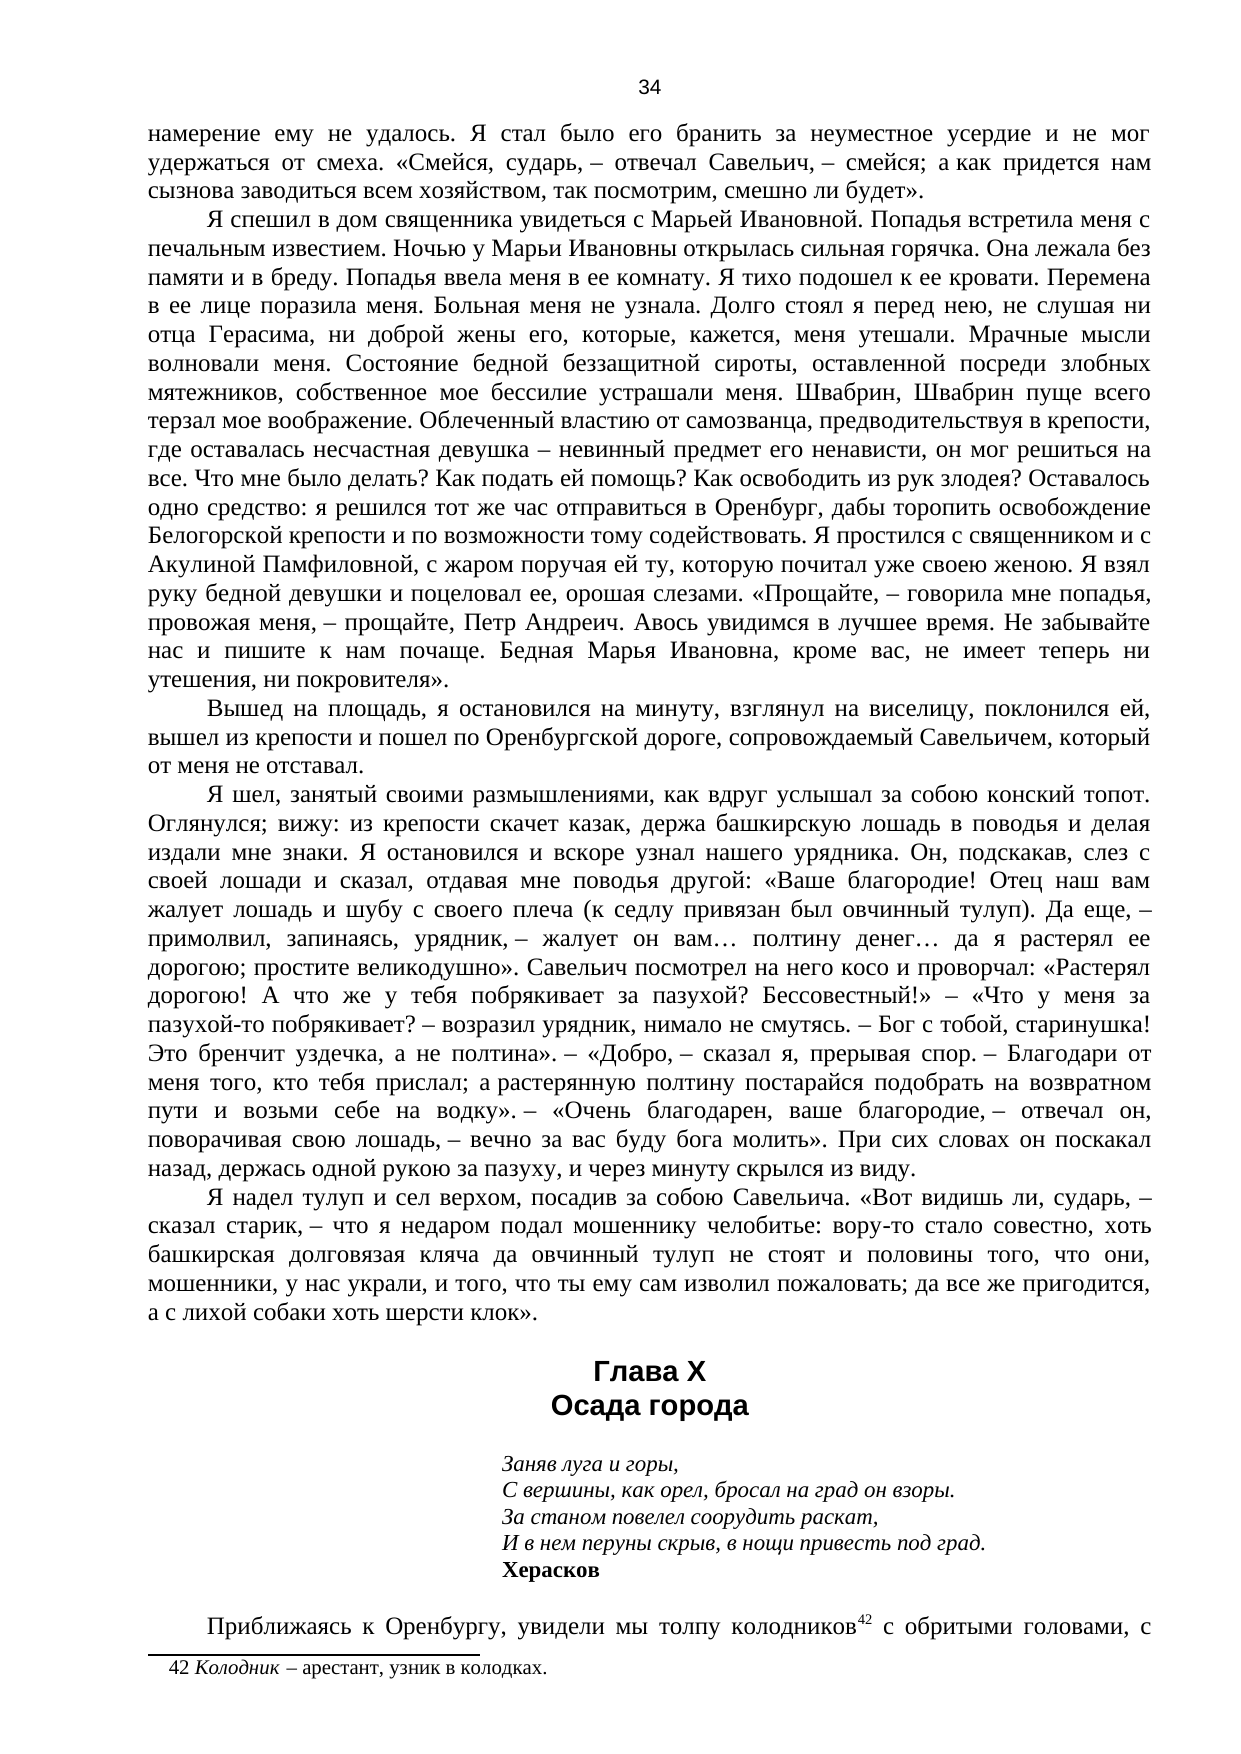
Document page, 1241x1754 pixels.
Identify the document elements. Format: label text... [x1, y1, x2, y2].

text С вершины, как орел, бросал на град он взоры. [460, 1477, 1152, 1503]
text Приближаясь к Оренбургу, увидели мы толпу колодников с обритыми головами, с [148, 1611, 1152, 1639]
text Я спешил в дом священника увидеться с Марьей Ивановной. Попадья встретила меня с печальным известием. Ночью у Марьи Ивановны открылась сильная горячка. Она лежала без памяти и в бреду. Попадья ввела меня в ее комнату. Я тихо подошел к ее кровати. Перемена в ее лице поразила меня. Больная меня не узнала. Долго стоял я перед нею, не слушая ни отца Герасима, ни доброй жены его, которые, кажется, меня утешали. Мрачные мысли волновали меня. Состояние бедной беззащитной сироты, оставленной посреди злобных мятежников, собственное мое бессилие устрашали меня. Швабрин, Швабрин пуще всего терзал мое воображение. Облеченный властию от самозванца, предводительствуя в крепости, где оставалась несчастная девушка – невинный предмет его ненависти, он мог решиться на все. Что мне было делать? Как подать ей помощь? Как освободить из рук злодея? Оставалось одно средство: я решился тот же час отправиться в Оренбург, дабы торопить освобождение Белогорской крепости и по возможности тому содействовать. Я простился с священником и с Акулиной Памфиловной, с жаром поручая ей ту, которую почитал уже своею женою. Я взял руку бедной девушки и поцеловал ее, орошая слезами. «Прощайте, – говорила мне попадья, провожая меня, – прощайте, Петр Андреич. Авось увидимся в лучшее время. Не забывайте нас и пишите к нам почаще. Бедная Марья Ивановна, кроме вас, не имеет теперь ни утешения, ни покровителя». [148, 204, 1152, 693]
text Я надел тулуп и сел верхом, посадив за собою Савельича. «Вот видишь ли, сударь, – сказал старик, – что я недаром подал мошеннику челобитье: вору‑то стало совестно, хоть башкирская долговязая кляча да овчинный тулуп не стоят и половины того, что они, мошенники, у нас украли, и того, что ты ему сам изволил пожаловать; да все же пригодится, а с лихой собаки хоть шерсти клок». [148, 1182, 1152, 1326]
text намерение ему не удалось. Я стал было его бранить за неуместное усердие и не мог удержаться от смеха. «Смейся, сударь, – отвечал Савельич, – смейся; а как придется нам сызнова заводиться всем хозяйством, так посмотрим, смешно ли будет». [148, 118, 1152, 204]
subtitle Глава Х [148, 1354, 1152, 1388]
text Колодник – арестант, узник в колодках. [148, 1655, 1152, 1679]
text За станом повелел соорудить раскат, [460, 1503, 1152, 1529]
subtitle Осада города [148, 1388, 1152, 1421]
text Вышед на площадь, я остановился на минуту, взглянул на виселицу, поклонился ей, вышел из крепости и пошел по Оренбургской дороге, сопровождаемый Савельичем, который от меня не отставал. [148, 693, 1152, 779]
text И в нем перуны скрыв, в нощи привесть под град. [460, 1529, 1152, 1556]
text Заняв луга и горы, [460, 1450, 1152, 1477]
text Херасков [460, 1556, 1152, 1582]
text Я шел, занятый своими размышлениями, как вдруг услышал за собою конский топот. Оглянулся; вижу: из крепости скачет казак, держа башкирскую лошадь в поводья и делая издали мне знаки. Я остановился и вскоре узнал нашего урядника. Он, подскакав, слез с своей лошади и сказал, отдавая мне поводья другой: «Ваше благородие! Отец наш вам жалует лошадь и шубу с своего плеча (к седлу привязан был овчинный тулуп). Да еще, – примолвил, запинаясь, урядник, – жалует он вам… полтину денег… да я растерял ее дорогою; простите великодушно». Савельич посмотрел на него косо и проворчал: «Растерял дорогою! А что же у тебя побрякивает за пазухой? Бессовестный!» – «Что у меня за пазухой‑то побрякивает? – возразил урядник, нимало не смутясь. – Бог с тобой, старинушка! Это бренчит уздечка, а не полтина». – «Добро, – сказал я, прерывая спор. – Благодари от меня того, кто тебя прислал; а растерянную полтину постарайся подобрать на возвратном пути и возьми себе на водку». – «Очень благодарен, ваше благородие, – отвечал он, поворачивая свою лошадь, – вечно за вас буду бога молить». При сих словах он поскакал назад, держась одной рукою за пазуху, и через минуту скрылся из виду. [148, 779, 1152, 1182]
